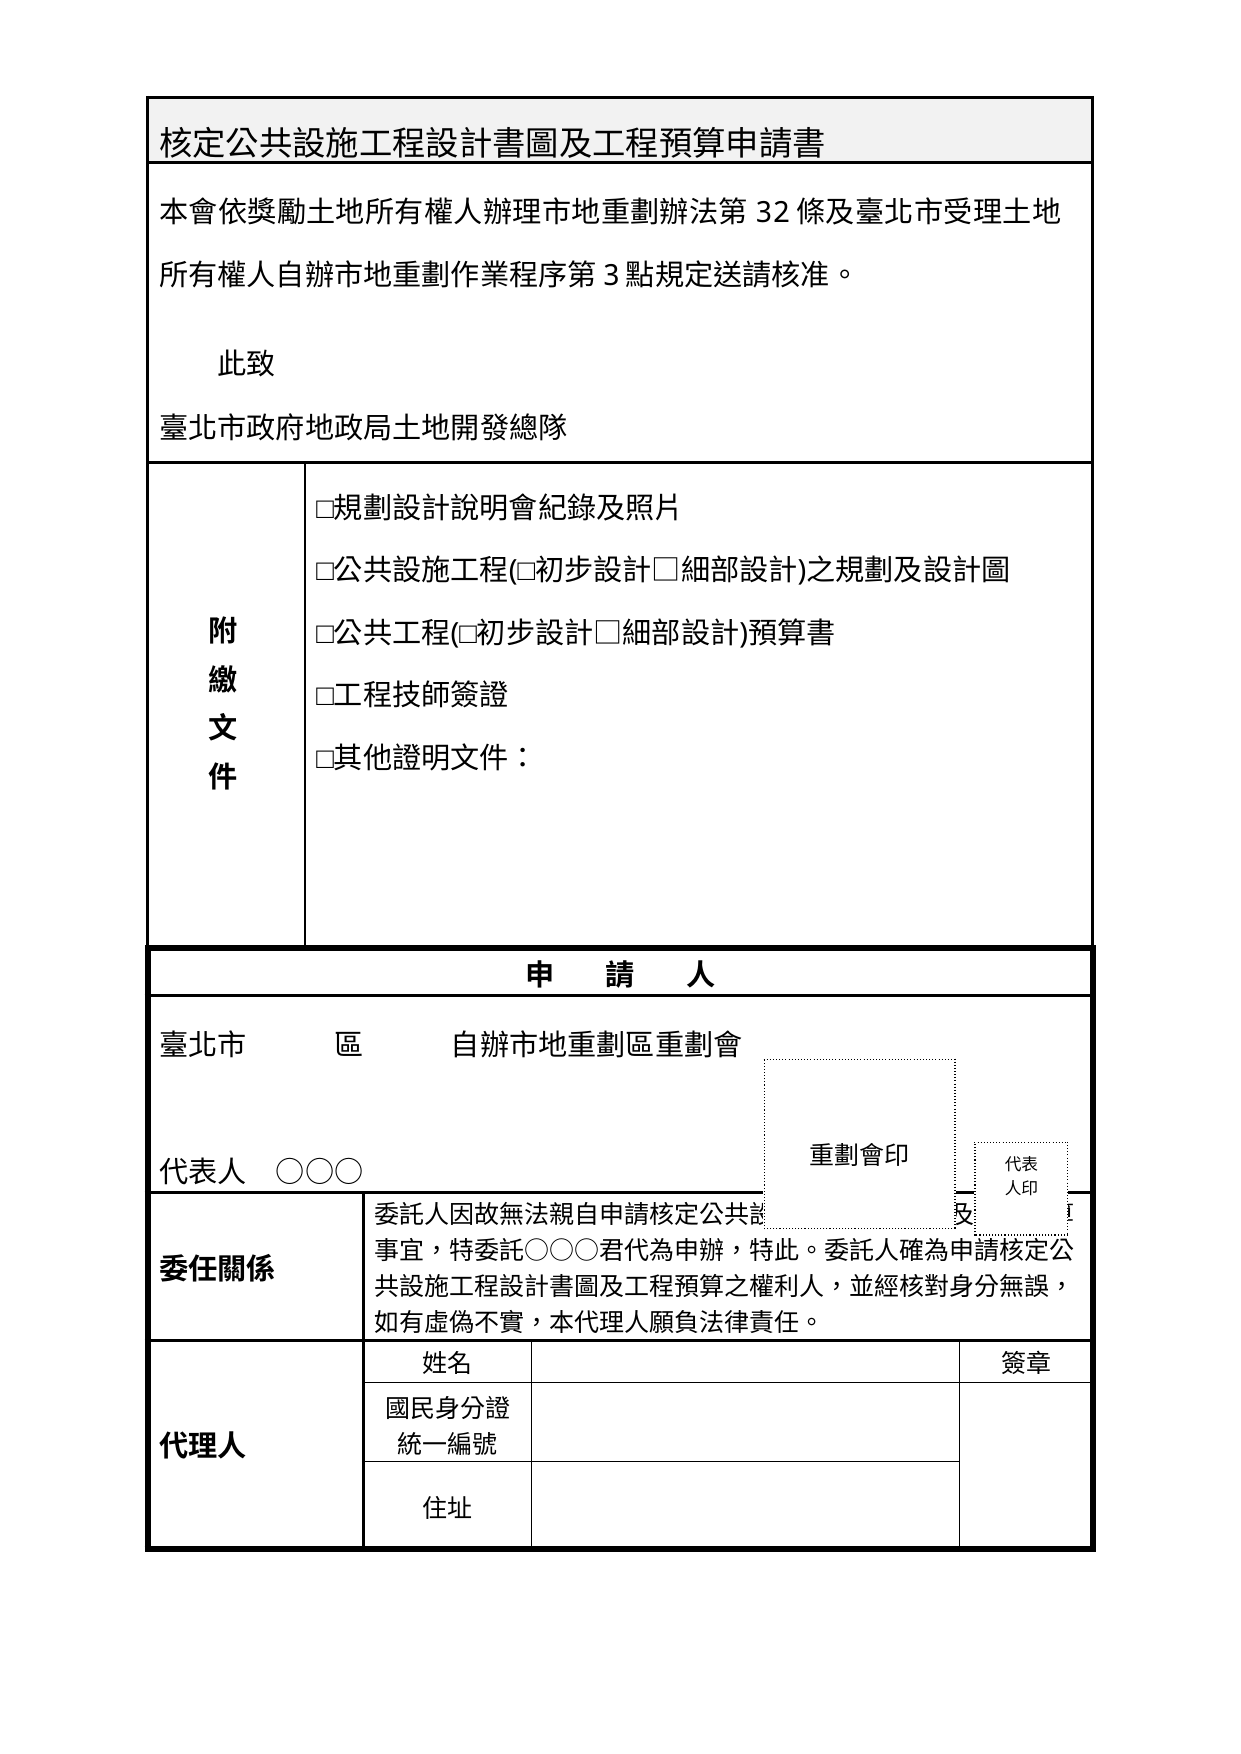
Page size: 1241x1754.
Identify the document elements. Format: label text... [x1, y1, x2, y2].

table_cell 臺北市 區 自辦市地重劃區重劃會 代表人 ○○○ [151, 997, 1090, 1236]
table_cell [532, 1383, 959, 1461]
table_cell □規劃設計說明會紀錄及照片 □公共設施工程(□初步設計□細部設計)之規劃及設計圖 □公共工程(□初步設計□細部設計)預算書 □工程技師簽證 □其他證明文件： [306, 464, 1091, 945]
table_cell 委任關係 [151, 1194, 362, 1339]
table_cell 附 繳 文 件 [149, 464, 304, 945]
table_cell 住址 [365, 1462, 531, 1546]
table_header 核定公共設施工程設計書圖及工程預算申請書 [149, 99, 1091, 161]
table_cell [960, 1383, 1090, 1546]
table_cell 姓名 [365, 1342, 531, 1382]
table_cell 國民身分證 統一編號 [365, 1383, 531, 1461]
table_cell 本會依獎勵土地所有權人辦理市地重劃辦法第32條及臺北市受理土地所有權人自辦市地重劃作業程序第3點規定送請核准。 此致 臺北市政府地政局土地開發總隊 [149, 164, 1091, 461]
table_cell 簽章 [960, 1342, 1090, 1382]
table_cell 申請人 [151, 951, 1090, 993]
table_cell [532, 1342, 959, 1382]
table_cell [532, 1462, 959, 1546]
table_cell 委託人因故無法親自申請核定公共設施工程設計書圖及工程預算事宜，特委託○○○君代為申辦，特此。委託人確為申請核定公共設施工程設計書圖及工程預算之權利人，並經核對身分無誤，如有虛偽不實，本代理人願負法律責任。 [365, 1194, 1090, 1339]
table_cell 代理人 [151, 1342, 362, 1546]
